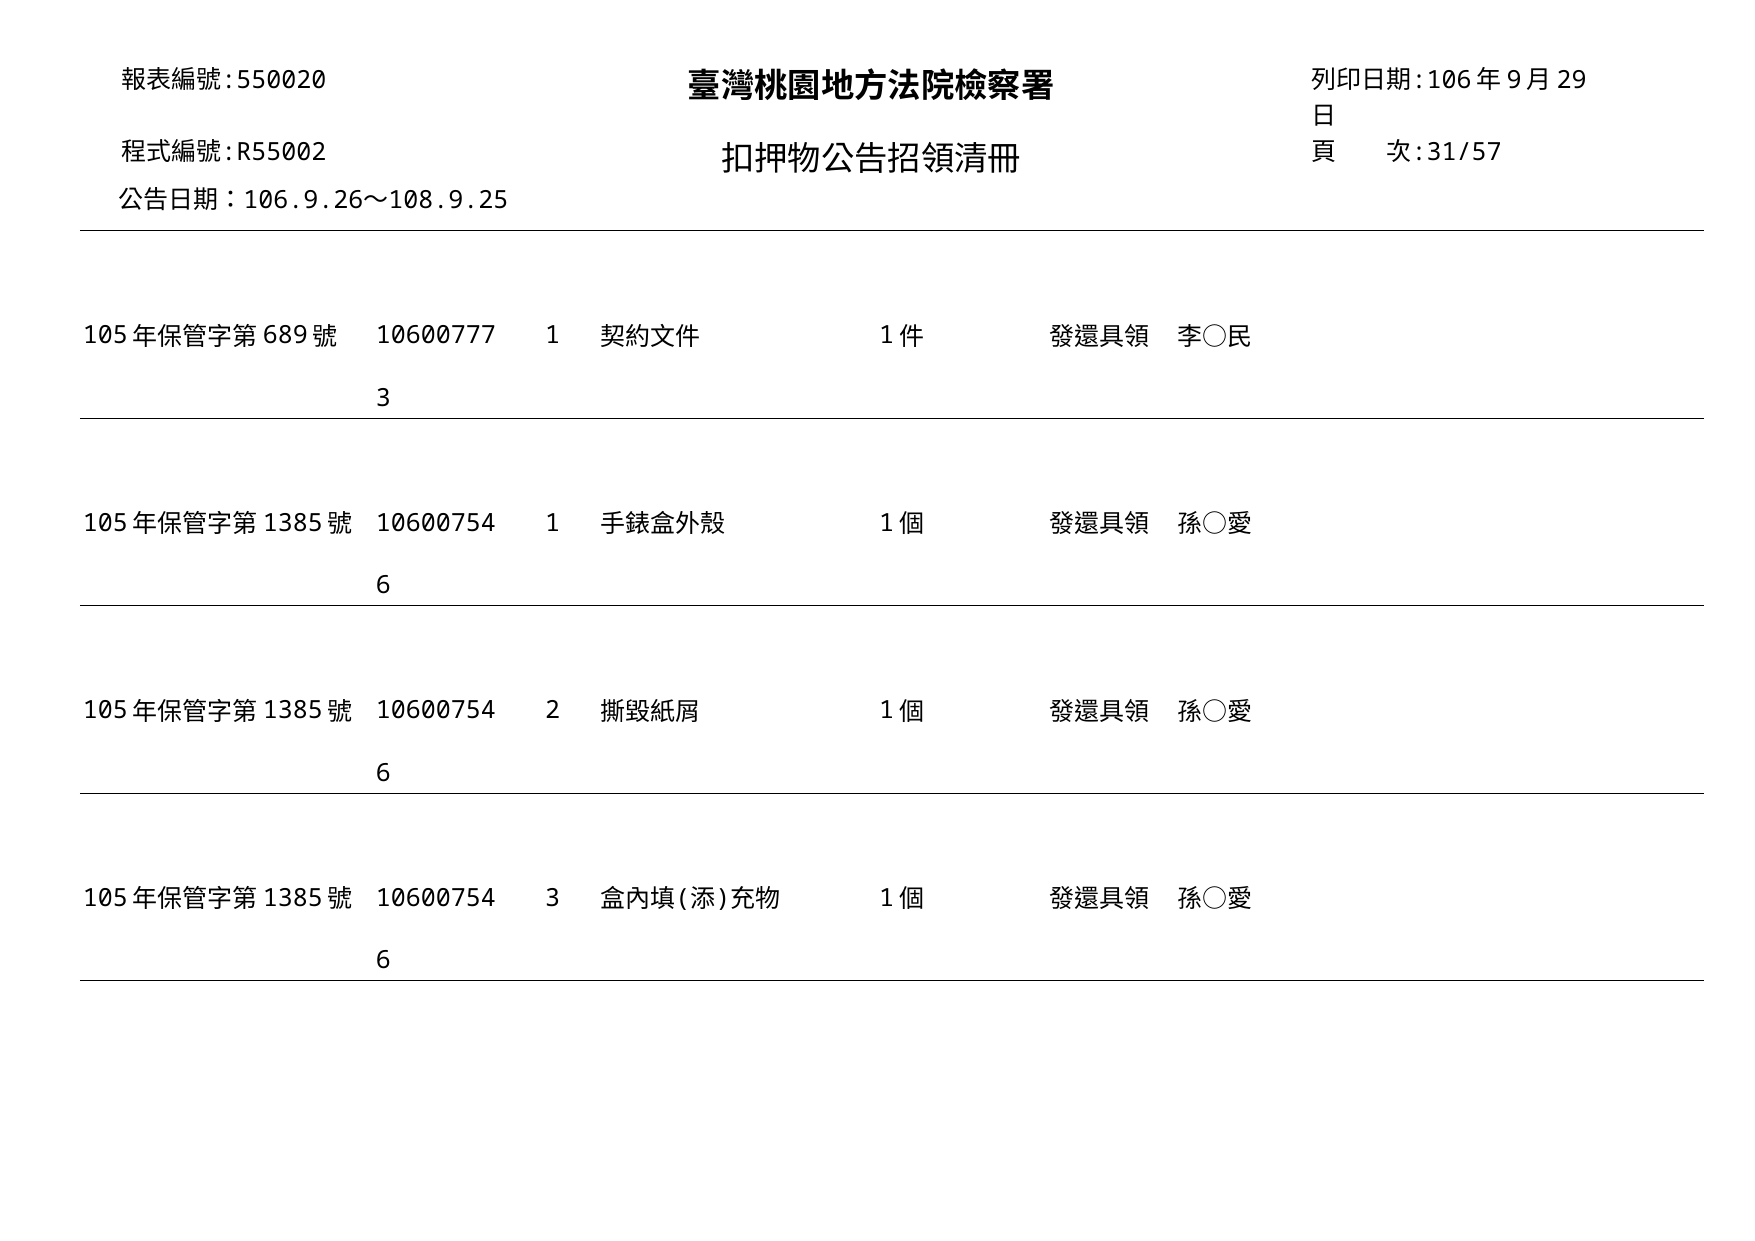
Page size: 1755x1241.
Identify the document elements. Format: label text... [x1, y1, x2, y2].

table_cell [927, 606, 1046, 792]
table_cell [927, 419, 1046, 605]
table_cell 1個 [808, 606, 927, 792]
table_cell 1 [507, 231, 597, 417]
table_cell 2 [507, 606, 597, 792]
table_cell [1317, 794, 1575, 980]
table_cell 1件 [808, 231, 927, 417]
table_cell 105年保管字第689號 [80, 231, 373, 417]
table_cell [927, 231, 1046, 417]
table_cell 盒內填(添)充物 [597, 794, 807, 980]
table_cell [1575, 794, 1704, 980]
table_cell [1575, 231, 1704, 417]
table_cell 1個 [808, 419, 927, 605]
table_cell 106007546 [373, 419, 507, 605]
table_cell 李○民 [1175, 231, 1317, 417]
table_cell 1個 [808, 794, 927, 980]
table_cell [927, 794, 1046, 980]
table_cell [1575, 606, 1704, 792]
table_cell 106007773 [373, 231, 507, 417]
table_cell 1 [507, 419, 597, 605]
table_cell 發還具領 [1046, 606, 1175, 792]
table_cell [1575, 419, 1704, 605]
table_cell [1317, 231, 1575, 417]
table_cell 105年保管字第1385號 [80, 794, 373, 980]
table_cell 105年保管字第1385號 [80, 419, 373, 605]
table_cell 撕毀紙屑 [597, 606, 807, 792]
table_cell 孫○愛 [1175, 419, 1317, 605]
table_cell 106007546 [373, 794, 507, 980]
table_cell 106007546 [373, 606, 507, 792]
table_cell 發還具領 [1046, 794, 1175, 980]
table_cell 孫○愛 [1175, 606, 1317, 792]
table_cell [1317, 419, 1575, 605]
table_cell 契約文件 [597, 231, 807, 417]
table_cell 發還具領 [1046, 419, 1175, 605]
table_cell 105年保管字第1385號 [80, 606, 373, 792]
table_cell [1317, 606, 1575, 792]
table_cell 孫○愛 [1175, 794, 1317, 980]
table_cell 發還具領 [1046, 231, 1175, 417]
table_cell 3 [507, 794, 597, 980]
table_cell 手錶盒外殼 [597, 419, 807, 605]
